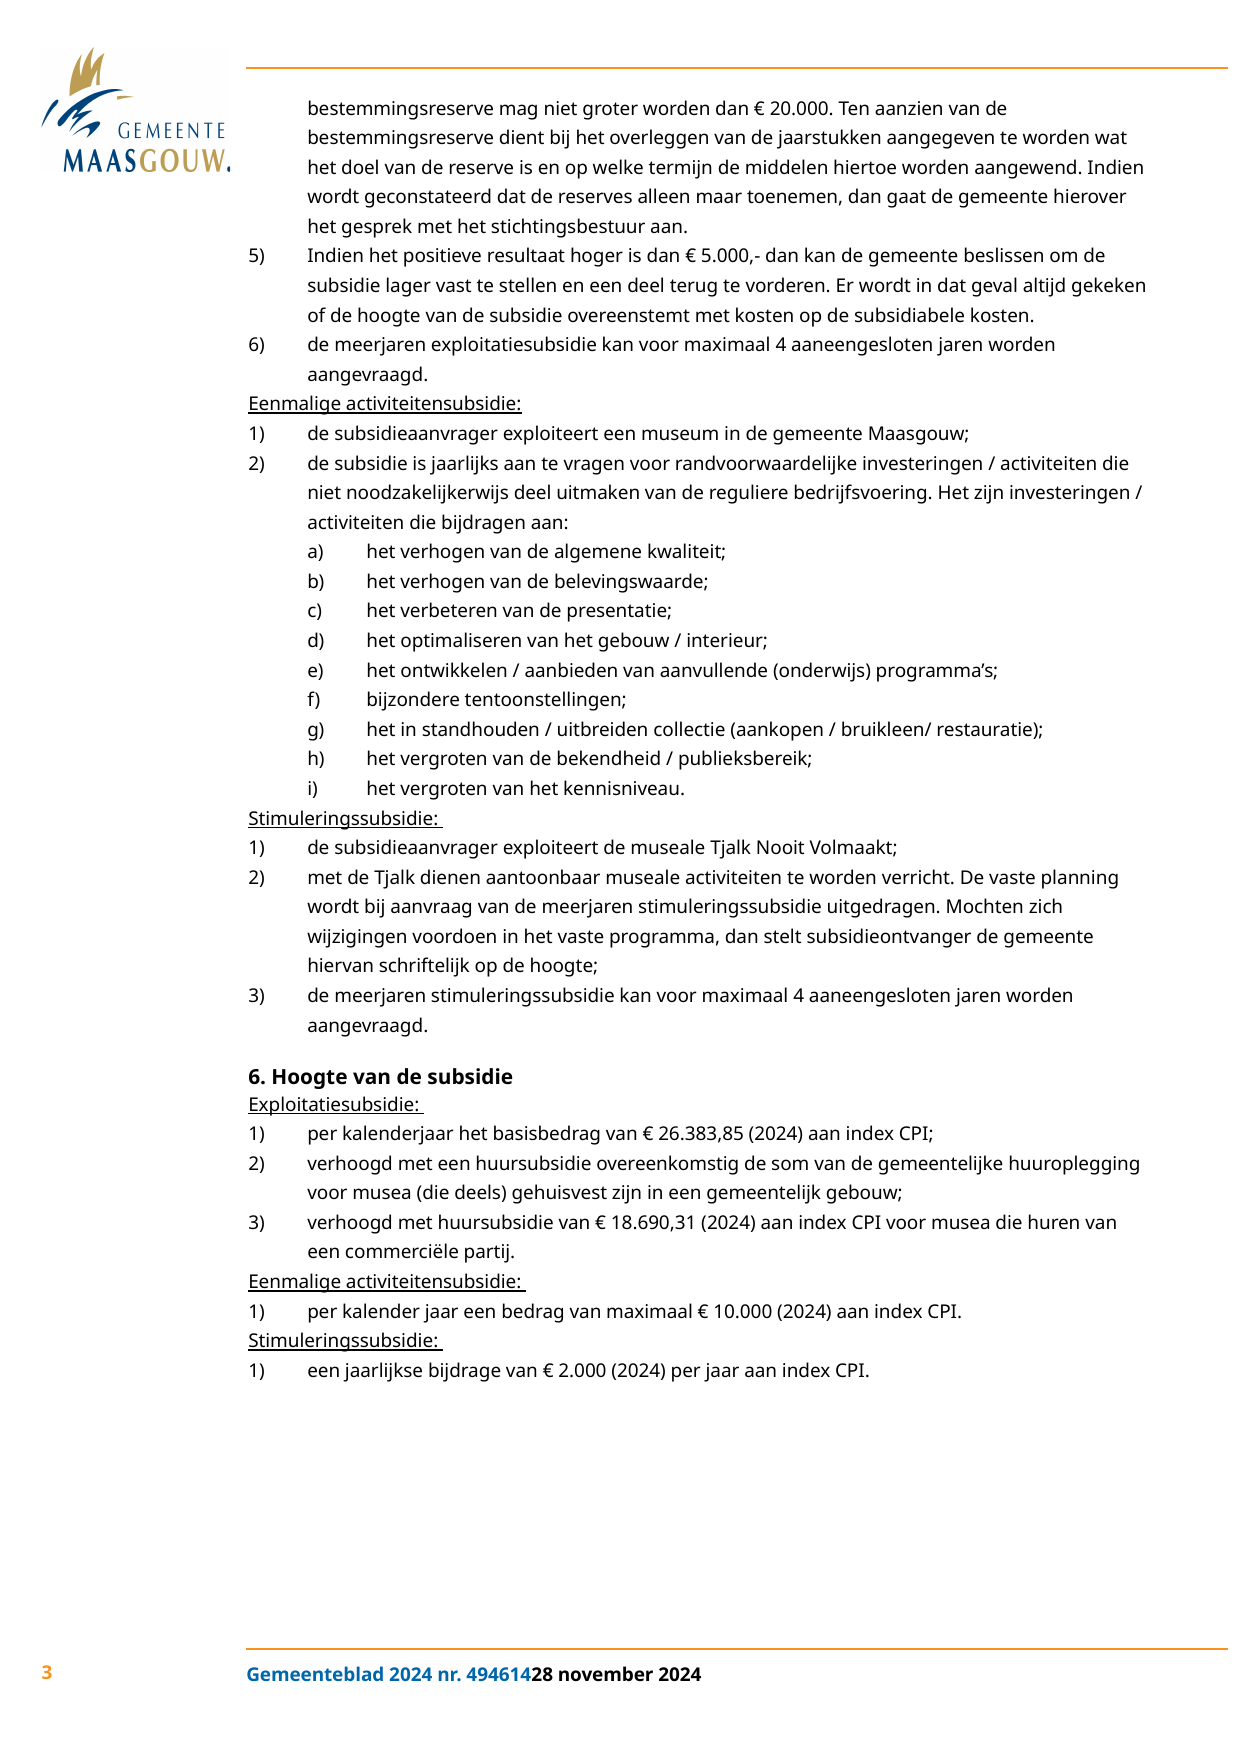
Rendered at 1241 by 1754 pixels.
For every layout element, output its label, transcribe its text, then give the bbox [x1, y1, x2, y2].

list het vergroten van de bekendheid / publieksbereik; [307, 746, 1152, 771]
list een jaarlijkse bijdrage van € 2.000 (2024) per jaar aan index CPI. [248, 1357, 1152, 1383]
list per kalender jaar een bedrag van maximaal € 10.000 (2024) aan index CPI. [248, 1298, 1152, 1323]
text Eenmalige activiteitensubsidie: [248, 1268, 1152, 1294]
text Stimuleringssubsidie: [248, 1327, 1152, 1353]
list de subsidieaanvrager exploiteert een museum in de gemeente Maasgouw; [248, 420, 1152, 446]
list de meerjaren stimuleringssubsidie kan voor maximaal 4 aaneengesloten jaren worden aangevraagd. [248, 982, 1152, 1038]
list het verbeteren van de presentatie; [307, 598, 1152, 623]
list de subsidie is jaarlijks aan te vragen voor randvoorwaardelijke investeringen / activiteiten die niet noodzakelijkerwijs deel uitmaken van de reguliere bedrijfsvoering. Het zijn investeringen / activiteiten die bijdragen aan: [248, 450, 1152, 535]
text Exploitatiesubsidie: [248, 1091, 1152, 1116]
list het verhogen van de belevingswaarde; [307, 568, 1152, 594]
text Eenmalige activiteitensubsidie: [248, 391, 1152, 416]
list het verhogen van de algemene kwaliteit; [307, 538, 1152, 564]
list de subsidieaanvrager exploiteert de museale Tjalk Nooit Volmaakt; [248, 834, 1152, 860]
text Stimuleringssubsidie: [248, 805, 1152, 831]
picture [41, 47, 231, 172]
list per kalenderjaar het basisbedrag van € 26.383,85 (2024) aan index CPI; [248, 1120, 1152, 1146]
list het optimaliseren van het gebouw / interieur; [307, 627, 1152, 653]
list met de Tjalk dienen aantoonbaar museale activiteiten te worden verricht. De vaste planning wordt bij aanvraag van de meerjaren stimuleringssubsidie uitgedragen. Mochten zich wijzigingen voordoen in het vaste programma, dan stelt subsidieontvanger de gemeente hiervan schriftelijk op de hoogte; [248, 864, 1152, 978]
list bestemmingsreserve mag niet groter worden dan € 20.000. Ten aanzien van de bestemmingsreserve dient bij het overleggen van de jaarstukken aangegeven te worden wat het doel van de reserve is en op welke termijn de middelen hiertoe worden aangewend. Indien wordt geconstateerd dat de reserves alleen maar toenemen, dan gaat de gemeente hierover het gesprek met het stichtingsbestuur aan. [248, 95, 1152, 239]
text 6. Hoogte van de subsidie [248, 1062, 1152, 1091]
list het ontwikkelen / aanbieden van aanvullende (onderwijs) programma’s; [307, 657, 1152, 683]
list verhoogd met huursubsidie van € 18.690,31 (2024) aan index CPI voor musea die huren van een commerciële partij. [248, 1209, 1152, 1264]
list het in standhouden / uitbreiden collectie (aankopen / bruikleen/ restauratie); [307, 716, 1152, 742]
list bijzondere tentoonstellingen; [307, 686, 1152, 712]
list verhoogd met een huursubsidie overeenkomstig de som van de gemeentelijke huuroplegging voor musea (die deels) gehuisvest zijn in een gemeentelijk gebouw; [248, 1150, 1152, 1205]
list Indien het positieve resultaat hoger is dan € 5.000,- dan kan de gemeente beslissen om de subsidie lager vast te stellen en een deel terug te vorderen. Er wordt in dat geval altijd gekeken of de hoogte van de subsidie overeenstemt met kosten op de subsidiabele kosten. [248, 243, 1152, 328]
list het vergroten van het kennisniveau. [307, 775, 1152, 801]
list de meerjaren exploitatiesubsidie kan voor maximaal 4 aaneengesloten jaren worden aangevraagd. [248, 331, 1152, 387]
